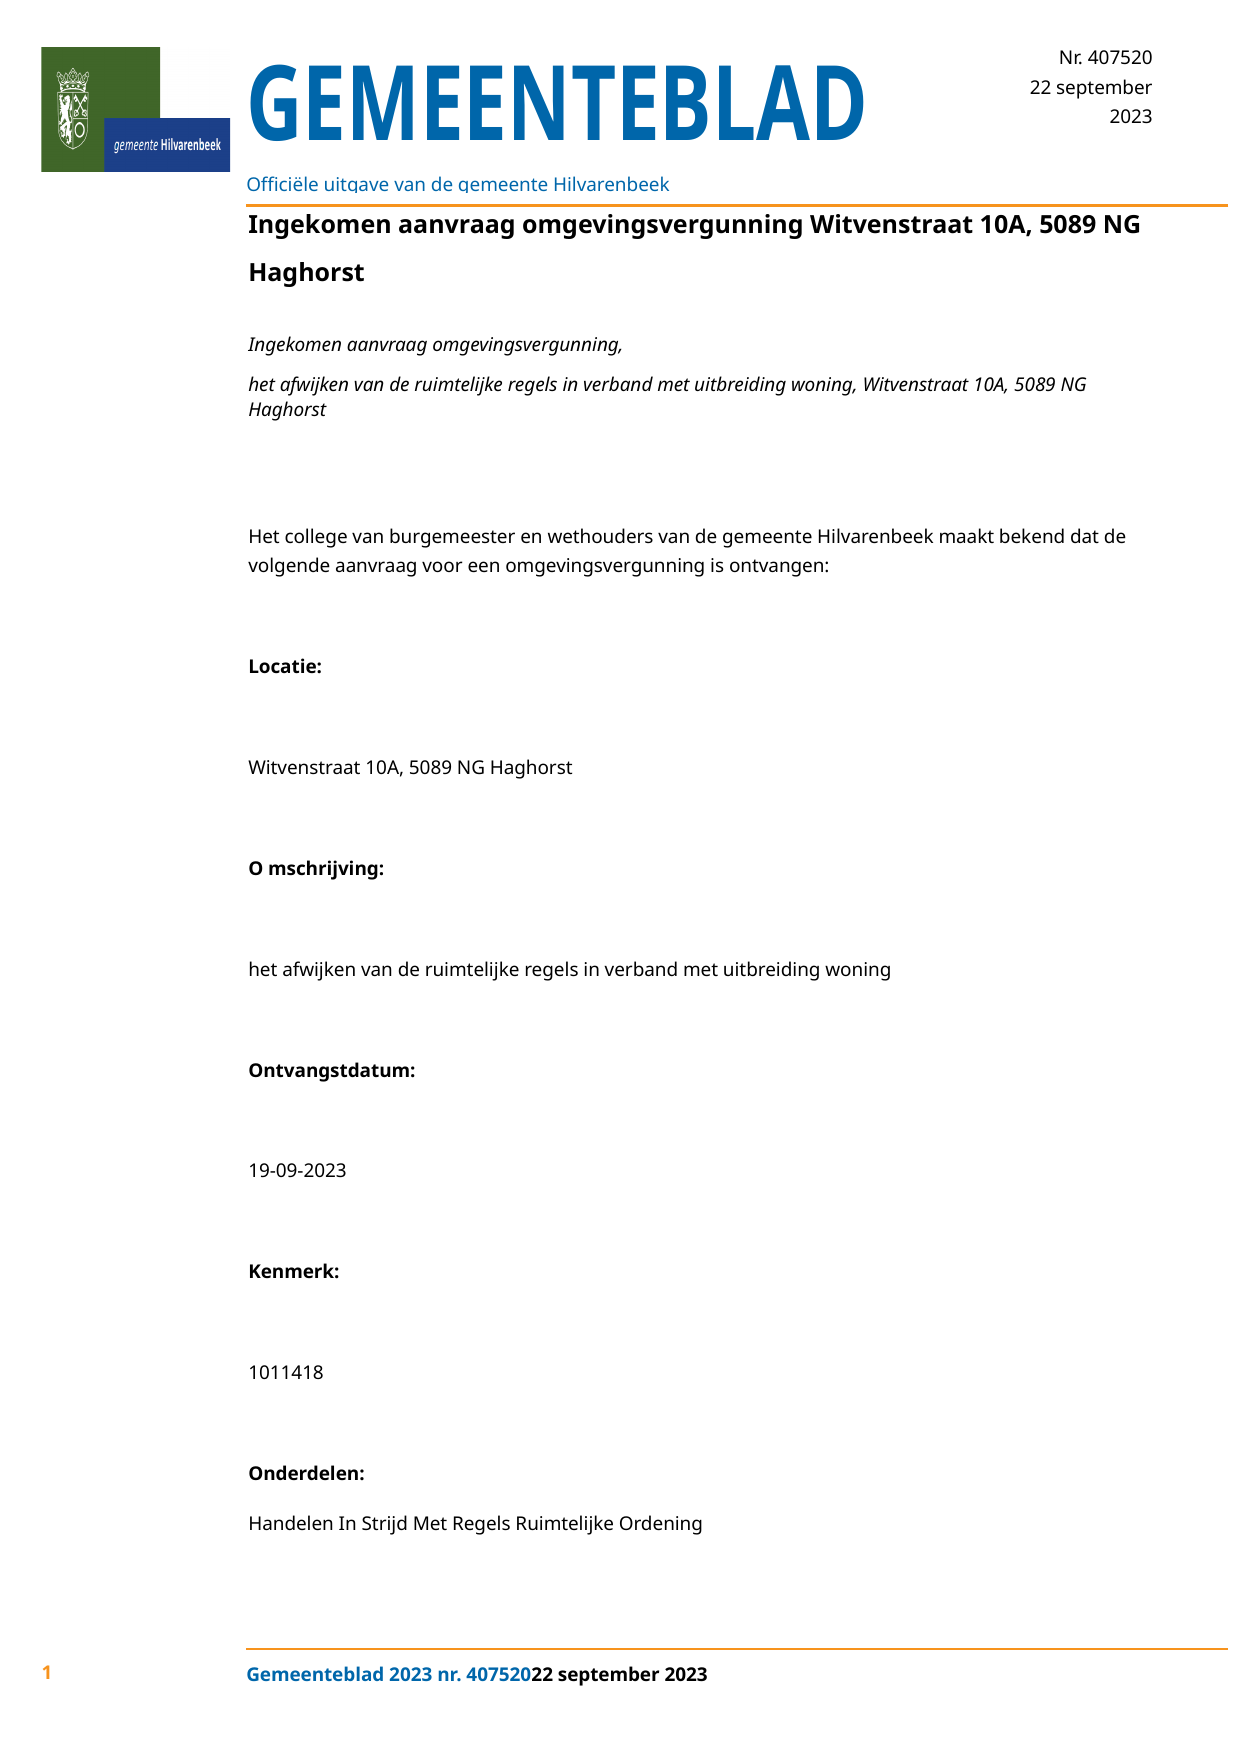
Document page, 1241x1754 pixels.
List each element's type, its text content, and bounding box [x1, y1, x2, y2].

text Witvenstraat 10A, 5089 NG Haghorst [248, 754, 1152, 780]
text Locatie: [248, 653, 1152, 679]
text Het college van burgemeester en wethouders van de gemeente Hilvarenbeek maakt bekend dat de volgende aanvraag voor een omgevingsvergunning is ontvangen: [248, 523, 1152, 578]
text Handelen In Strijd Met Regels Ruimtelijke Ordening [248, 1511, 1152, 1536]
text O mschrijving: [248, 855, 1152, 881]
text Ontvangstdatum: [248, 1057, 1152, 1082]
picture [41, 47, 231, 172]
text Ingekomen aanvraag omgevingsvergunning, [248, 331, 1152, 357]
text Kenmerk: [248, 1258, 1152, 1284]
text het afwijken van de ruimtelijke regels in verband met uitbreiding woning [248, 956, 1152, 982]
text 1011418 [248, 1359, 1152, 1385]
text Ingekomen aanvraag omgevingsvergunning Witvenstraat 10A, 5089 NG Haghorst [248, 207, 1152, 288]
text 19-09-2023 [248, 1158, 1152, 1183]
text het afwijken van de ruimtelijke regels in verband met uitbreiding woning, Witvenstraat 10A, 5089 NG Haghorst [248, 371, 1152, 422]
text Onderdelen: [248, 1460, 1152, 1486]
